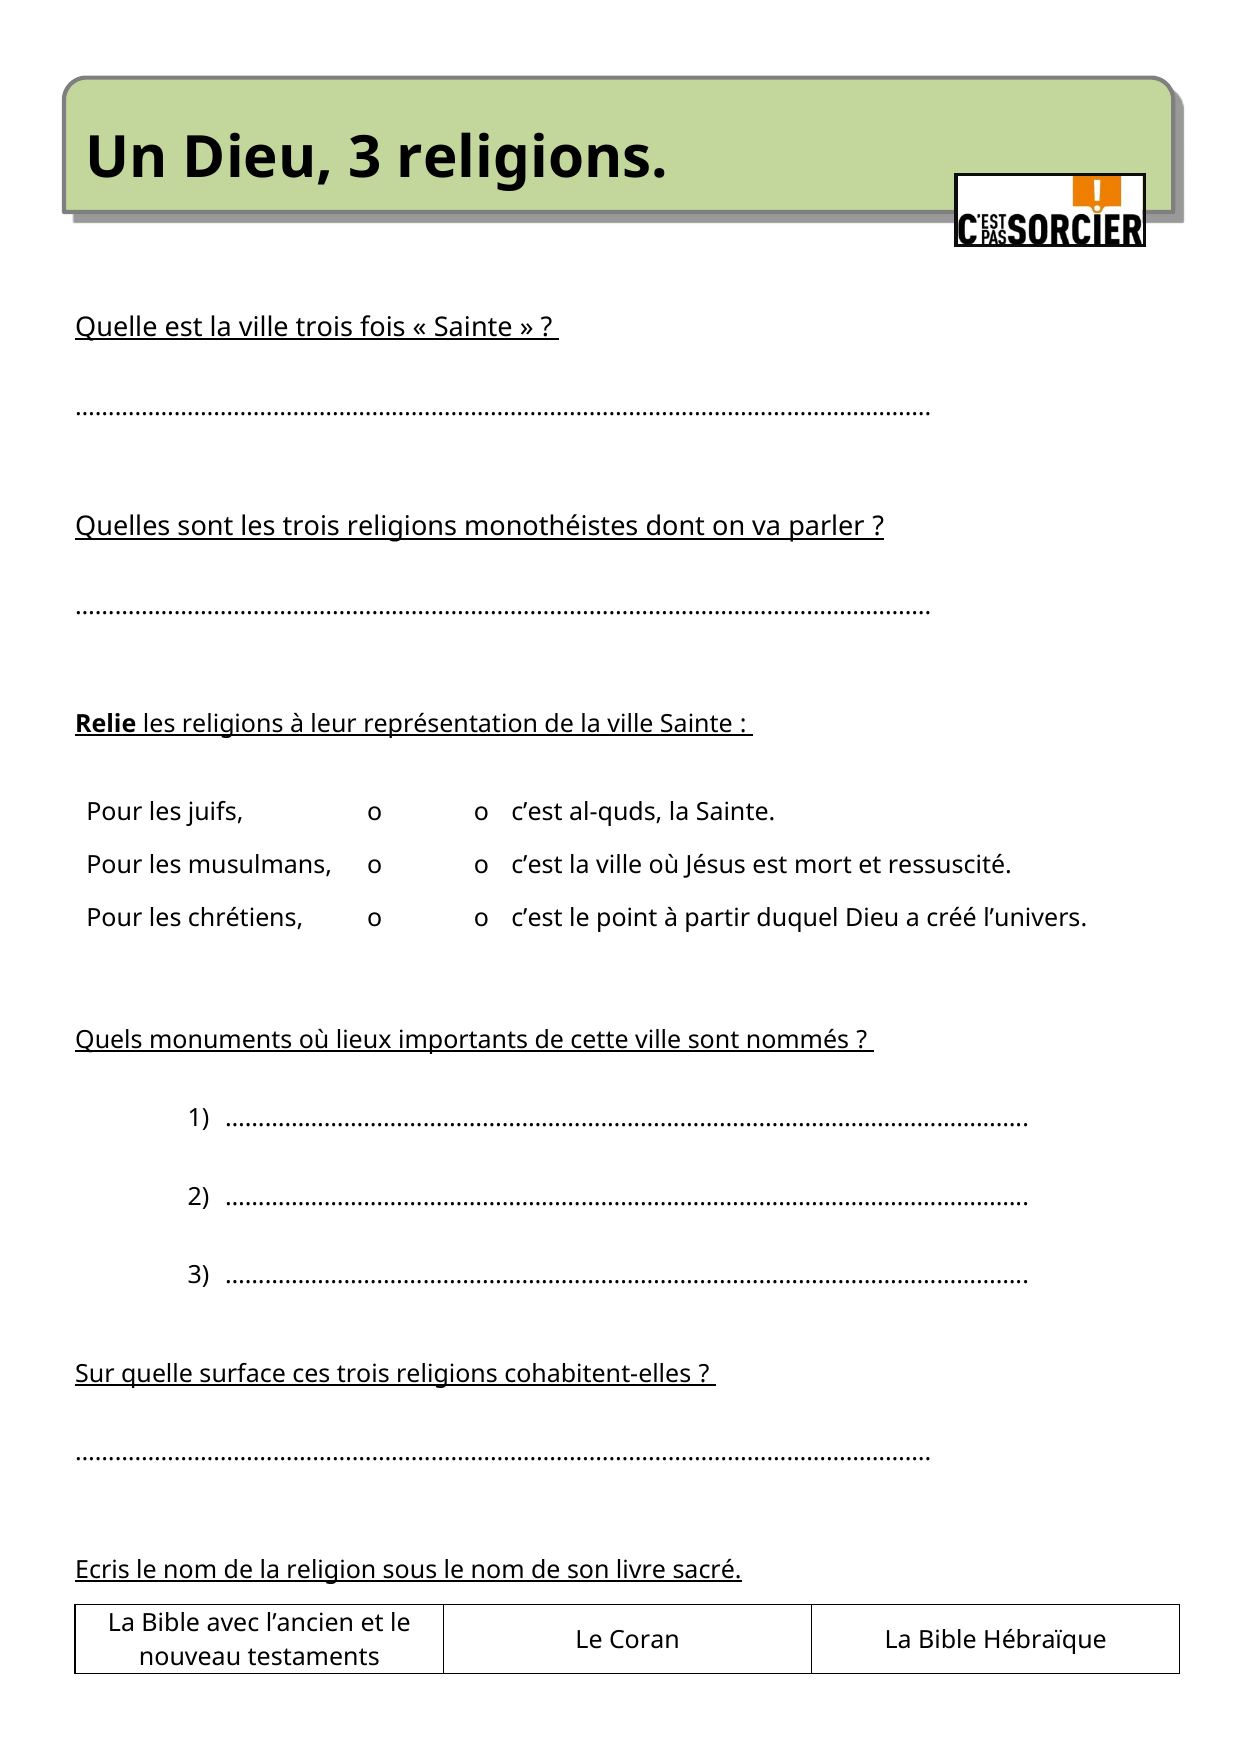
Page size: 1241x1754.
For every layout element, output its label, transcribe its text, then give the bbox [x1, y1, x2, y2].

table_header Le Coran [444, 1605, 811, 1673]
text Sur quelle surface ces trois religions cohabitent-elles ? [75, 1356, 1165, 1390]
table_cell Pour les chrétiens, [75, 890, 356, 943]
list ………………………………………………………………………………………………………….. [187, 1178, 1165, 1212]
table_cell c’est la ville où Jésus est mort et ressuscité. [500, 837, 1188, 890]
table_cell o [428, 890, 500, 943]
text Ecris le nom de la religion sous le nom de son livre sacré. [75, 1551, 1165, 1586]
list ………………………………………………………………………………………………………….. [187, 1100, 1165, 1134]
text Quels monuments où lieux importants de cette ville sont nommés ? [75, 1021, 1165, 1056]
text Quelle est la ville trois fois « Sainte » ? [75, 307, 1165, 344]
table_cell o [356, 890, 428, 943]
table_header c’est al-quds, la Sainte. [500, 784, 1188, 837]
table_header o [428, 784, 500, 837]
text Quelles sont les trois religions monothéistes dont on va parler ? [75, 506, 1165, 543]
table_cell o [356, 837, 428, 890]
text …………………………………………………………………………………………………………………. [75, 1434, 1165, 1468]
list ………………………………………………………………………………………………………….. [187, 1256, 1165, 1291]
text …………………………………………………………………………………………………………………. [75, 588, 1165, 622]
text …………………………………………………………………………………………………………………. [75, 389, 1165, 423]
table_cell c’est le point à partir duquel Dieu a créé l’univers. [500, 890, 1188, 943]
table_header Pour les juifs, [75, 784, 356, 837]
table_cell Pour les musulmans, [75, 837, 356, 890]
table_header La Bible avec l’ancien et le nouveau testaments [76, 1605, 443, 1673]
table_cell o [428, 837, 500, 890]
text Relie les religions à leur représentation de la ville Sainte : [75, 705, 1165, 739]
table_header La Bible Hébraïque [812, 1605, 1179, 1673]
table_header o [356, 784, 428, 837]
